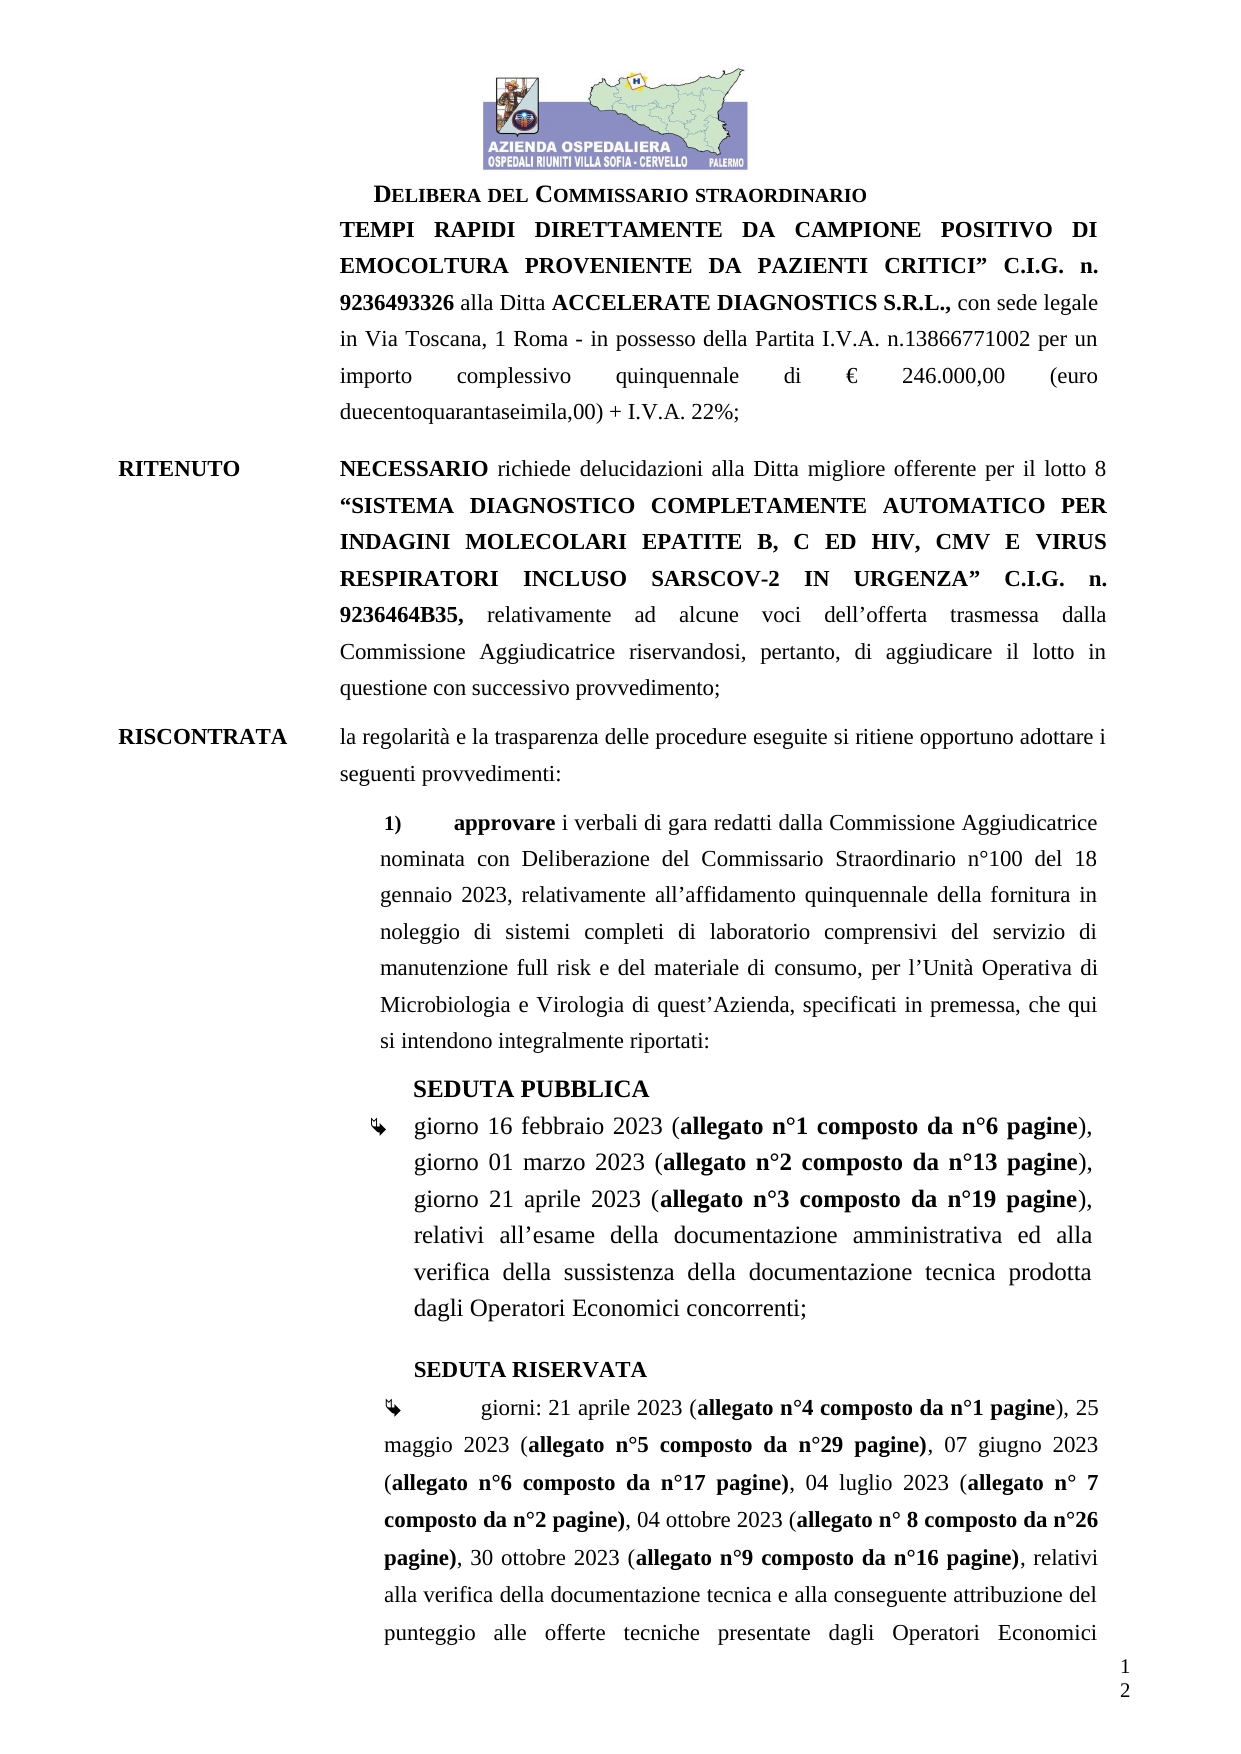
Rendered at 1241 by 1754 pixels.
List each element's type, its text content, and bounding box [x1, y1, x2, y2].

text SEDUTA RISERVATA [339, 1349, 1098, 1385]
list giorno 16 febbraio 2023 (allegato n°1 composto da n°6 pagine), giorno 01 marzo 2023 (allegato n°2 composto da n°13 pagine), giorno 21 aprile 2023 (allegato n°3 composto da n°19 pagine), relativi all’esame della documentazione amministrativa ed alla verifica della sussistenza della documentazione tecnica prodotta dagli Operatori Economici concorrenti; [369, 1105, 1092, 1324]
list giorni: 21 aprile 2023 (allegato n°4 composto da n°1 pagine), 25 maggio 2023 (allegato n°5 composto da n°29 pagine), 07 giugno 2023 (allegato n°6 composto da n°17 pagine), 04 luglio 2023 (allegato n° 7 composto da n°2 pagine), 04 ottobre 2023 (allegato n° 8 composto da n°26 pagine), 30 ottobre 2023 (allegato n°9 composto da n°16 pagine), relativi alla verifica della documentazione tecnica e alla conseguente attribuzione del punteggio alle offerte tecniche presentate dagli Operatori Economici [384, 1385, 1098, 1648]
text TEMPI RAPIDI DIRETTAMENTE DA CAMPIONE POSITIVO DI EMOCOLTURA PROVENIENTE DA PAZIENTI CRITICI” C.I.G. n. 9236493326 alla Ditta ACCELERATE DIAGNOSTICS S.R.L., con sede legale in Via Toscana, 1 Roma - in possesso della Partita I.V.A. n.13866771002 per un importo complessivo quinquennale di € 246.000,00 (euro duecentoquarantaseimila,00) + I.V.A. 22%; [339, 208, 1098, 427]
list approvare i verbali di gara redatti dalla Commissione Aggiudicatrice nominata con Deliberazione del Commissario Straordinario n°100 del 18 gennaio 2023, relativamente all’affidamento quinquennale della fornitura in noleggio di sistemi completi di laboratorio comprensivi del servizio di manutenzione full risk e del materiale di consumo, per l’Unità Operativa di Microbiologia e Virologia di quest’Azienda, specificati in premessa, che qui si intendono integralmente riportati: [380, 801, 1098, 1056]
text RISCONTRATA la regolarità e la trasparenza delle procedure eseguite si ritiene opportuno adottare i seguenti provvedimenti: [118, 715, 1107, 788]
text SEDUTA PUBBLICA [384, 1068, 1098, 1105]
text RITENUTO NECESSARIO richiede delucidazioni alla Ditta migliore offerente per il lotto 8 “SISTEMA DIAGNOSTICO COMPLETAMENTE AUTOMATICO PER INDAGINI MOLECOLARI EPATITE B, C ED HIV, CMV E VIRUS RESPIRATORI INCLUSO SARSCOV-2 IN URGENZA” C.I.G. n. 9236464B35, relativamente ad alcune voci dell’offerta trasmessa dalla Commissione Aggiudicatrice riservandosi, pertanto, di aggiudicare il lotto in questione con successivo provvedimento; [118, 448, 1107, 703]
